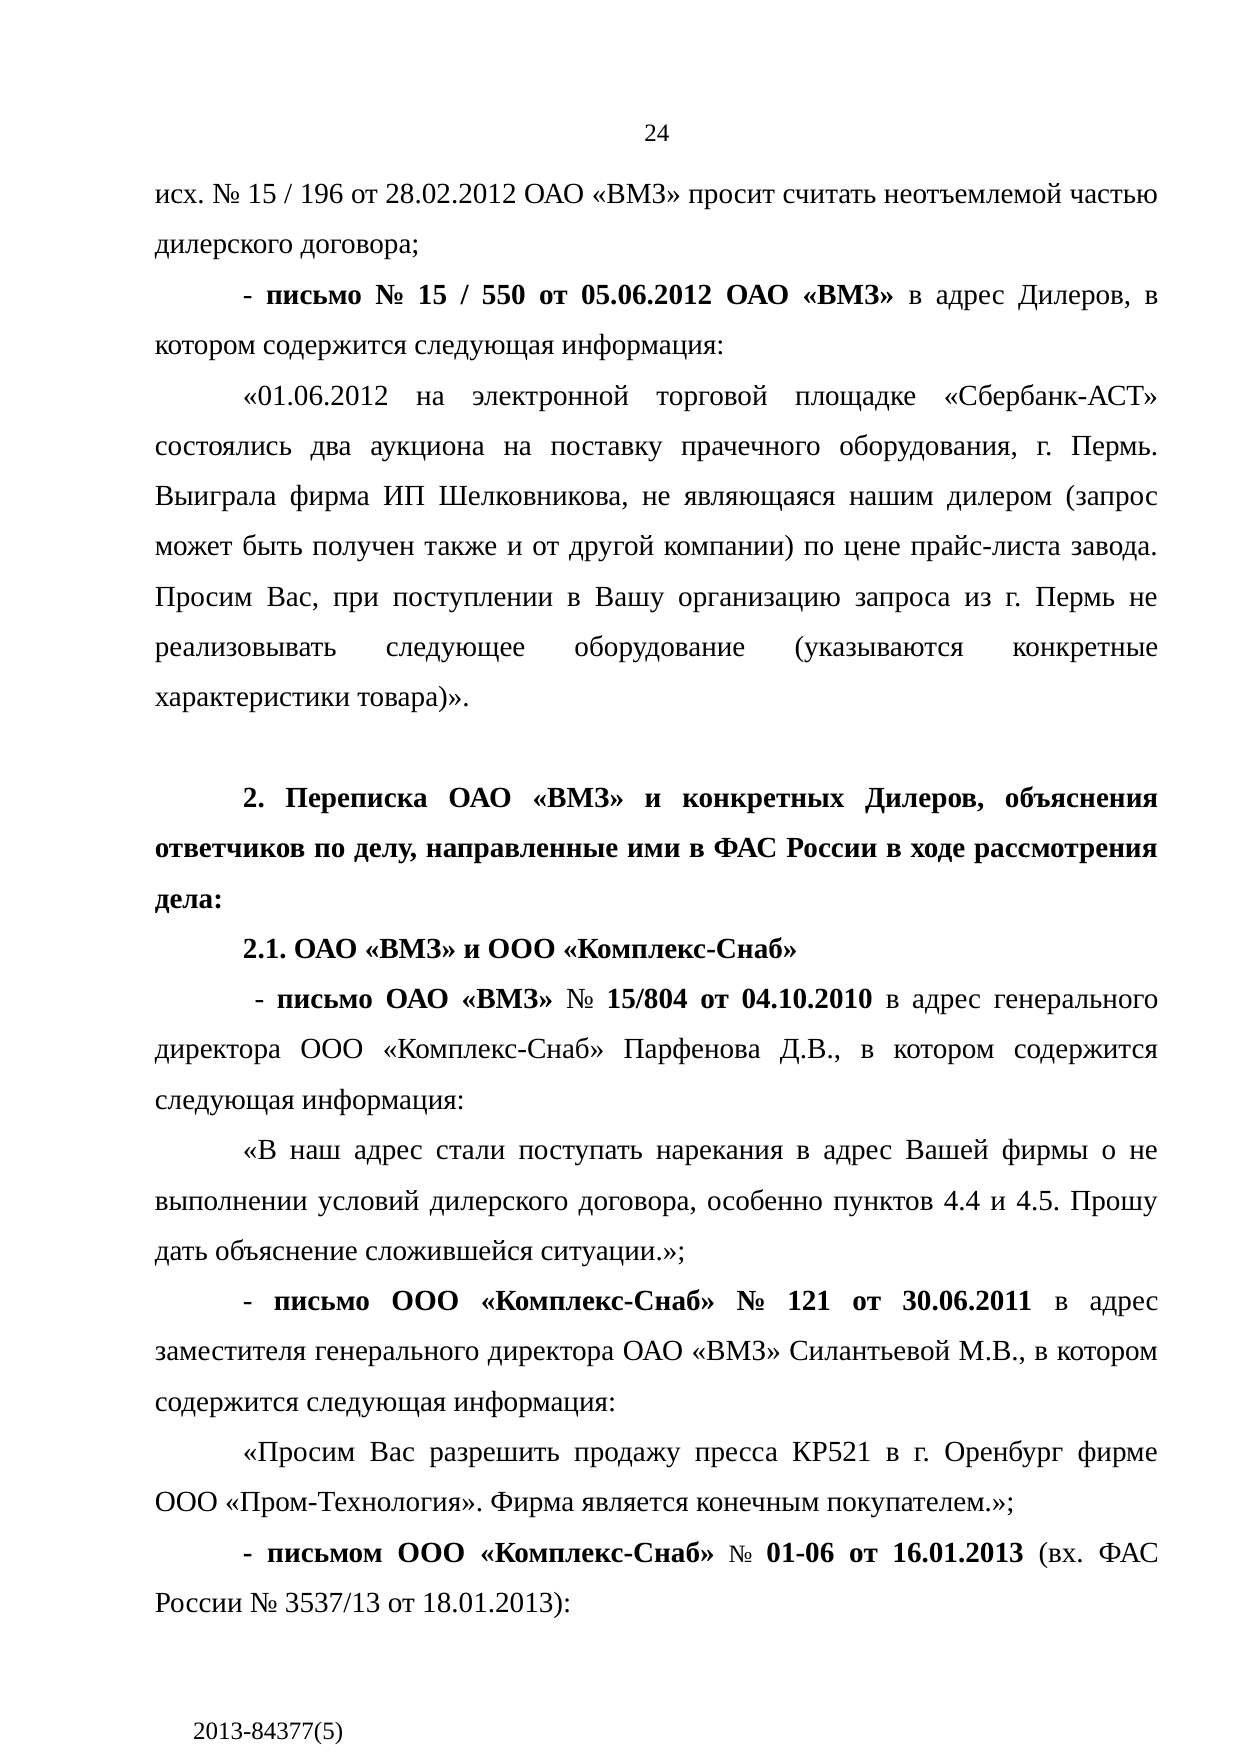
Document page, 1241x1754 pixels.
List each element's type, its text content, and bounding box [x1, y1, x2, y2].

text «01.06.2012 на электронной торговой площадке «Сбербанк-АСТ» состоялись два аукциона на поставку прачечного оборудования, г. Пермь. Выиграла фирма ИП Шелковникова, не являющаяся нашим дилером (запрос может быть получен также и от другой компании) по цене прайс-листа завода. Просим Вас, при поступлении в Вашу организацию запроса из г. Пермь не реализовывать следующее оборудование (указываются конкретные характеристики товара)». [154, 378, 1159, 713]
text «В наш адрес стали поступать нарекания в адрес Вашей фирмы о не выполнении условий дилерского договора, особенно пунктов 4.4 и 4.5. Прошу дать объяснение сложившейся ситуации.»; [154, 1132, 1159, 1266]
text - письмо № 15 / 550 от 05.06.2012 ОАО «ВМЗ» в адрес Дилеров, в котором содержится следующая информация: [154, 277, 1159, 361]
text - письмом ООО «Комплекс-Снаб» № 01-06 от 16.01.2013 (вх. ФАС России № 3537/13 от 18.01.2013): [154, 1535, 1159, 1619]
text - письмо ОАО «ВМЗ» № 15/804 от 04.10.2010 в адрес генерального директора ООО «Комплекс-Снаб» Парфенова Д.В., в котором содержится следующая информация: [154, 981, 1159, 1116]
text 2. Переписка ОАО «ВМЗ» и конкретных Дилеров, объяснения ответчиков по делу, направленные ими в ФАС России в ходе рассмотрения дела: [154, 780, 1159, 914]
text «Просим Вас разрешить продажу пресса КР521 в г. Оренбург фирме ООО «Пром-Технология». Фирма является конечным покупателем.»; [154, 1434, 1159, 1518]
text - письмо ООО «Комплекс-Снаб» № 121 от 30.06.2011 в адрес заместителя генерального директора ОАО «ВМЗ» Силантьевой М.В., в котором содержится следующая информация: [154, 1283, 1159, 1417]
text 2.1. ОАО «ВМЗ» и ООО «Комплекс-Снаб» [154, 931, 1159, 964]
text исх. № 15 / 196 от 28.02.2012 ОАО «ВМЗ» просит считать неотъемлемой частью дилерского договора; [154, 176, 1159, 260]
